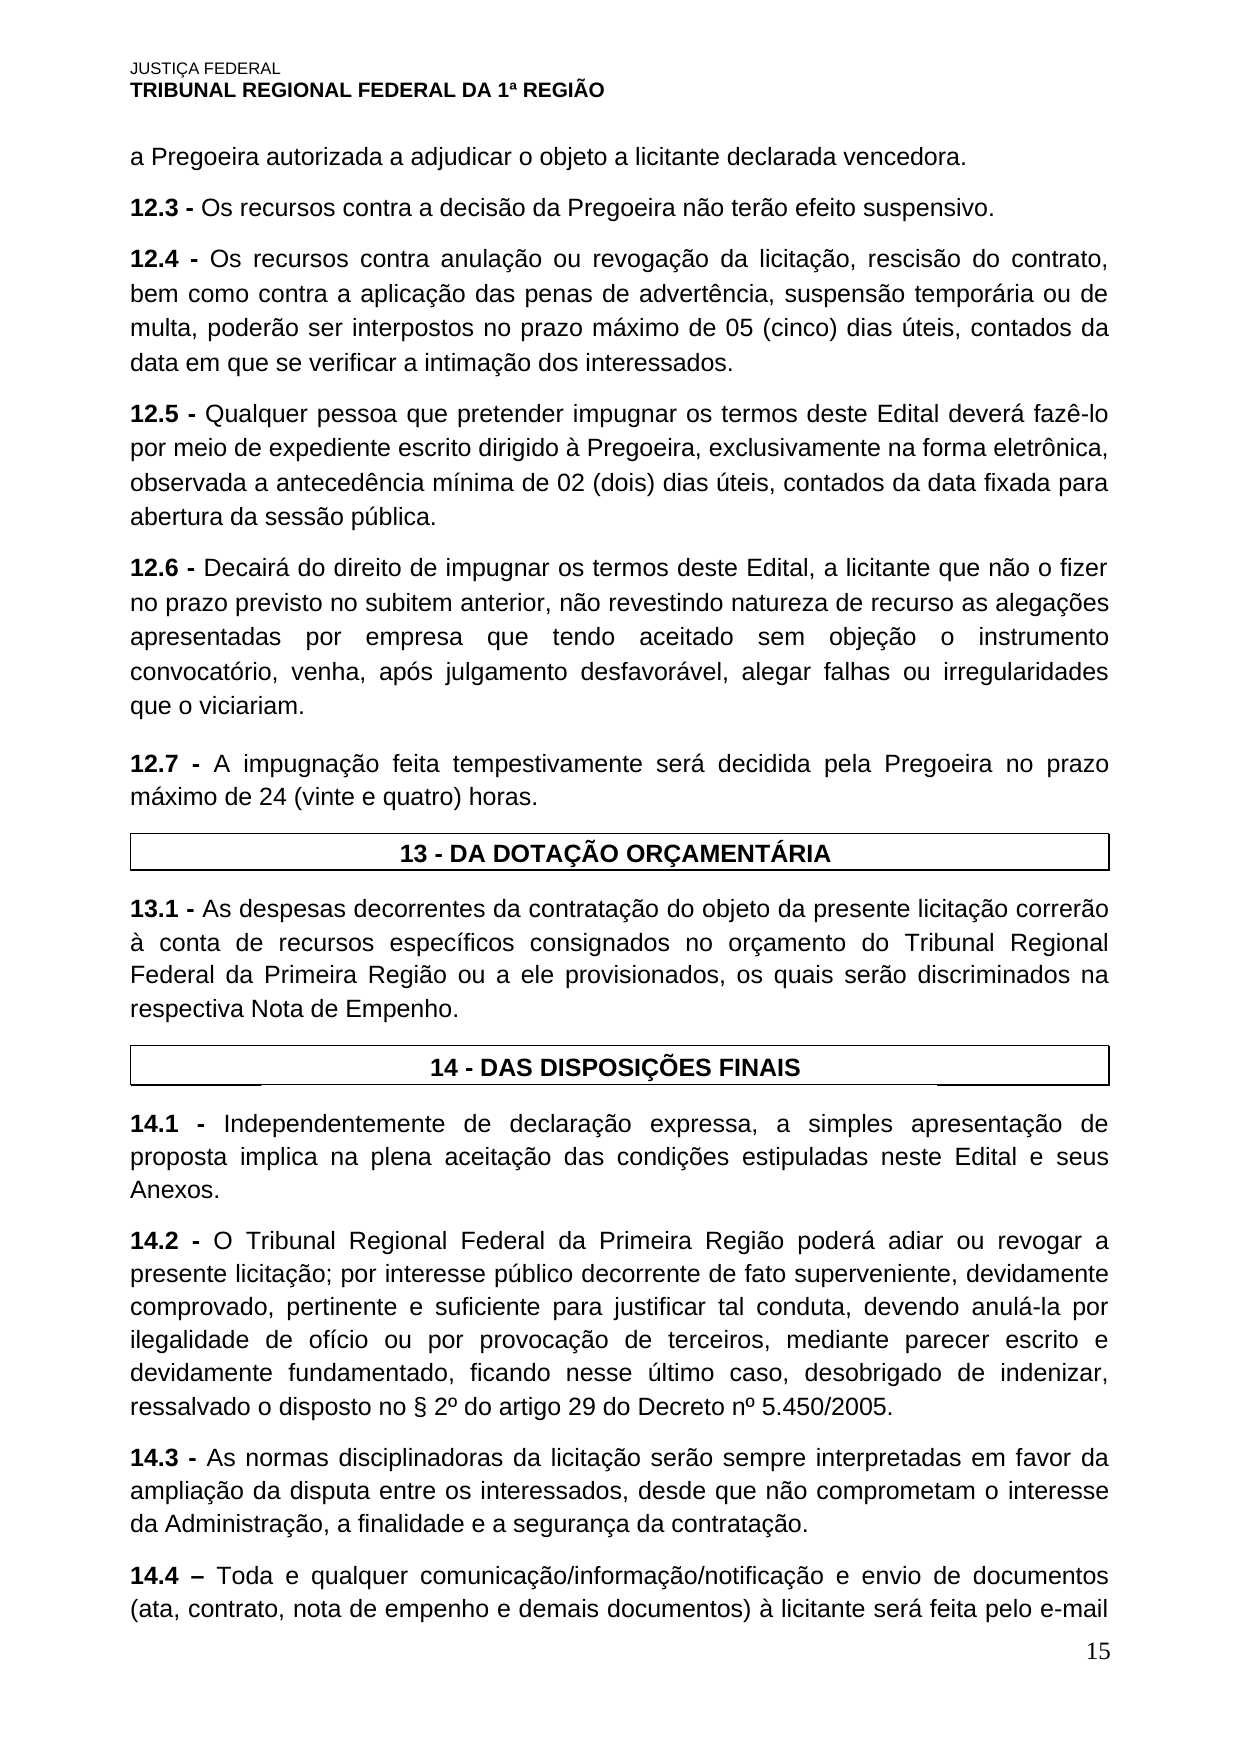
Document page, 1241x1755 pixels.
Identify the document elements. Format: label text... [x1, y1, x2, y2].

text 13 - DA DOTAÇÃO ORÇAMENTÁRIA [131, 834, 261, 869]
list 12.6 - Decairá do direito de impugnar os termos deste Edital, a licitante que não o fizer no prazo previsto no subitem anterior, não revestindo natureza de recurso as alegações apresentadas por empresa que tendo aceitado sem objeção o instrumento convocatório, venha, após julgamento desfavorável, alegar falhas ou irregularidades que o viciariam. [130, 553, 1110, 720]
text 14 - DAS DISPOSIÇÕES FINAIS [131, 1046, 261, 1084]
text 12.7 - A impugnação feita tempestivamente será decidida pela Pregoeira no prazo máximo de 24 (vinte e quatro) horas. [130, 748, 261, 810]
text 14.4 – Toda e qualquer comunicação/informação/notificação e envio de documentos (ata, contrato, nota de empenho e demais documentos) à licitante será feita pelo e-mail [130, 1561, 1110, 1623]
list 12.4 - Os recursos contra anulação ou revogação da licitação, rescisão do contrato, bem como contra a aplicação das penas de advertência, suspensão temporária ou de multa, poderão ser interpostos no prazo máximo de 05 (cinco) dias úteis, contados da data em que se verificar a intimação dos interessados. [130, 244, 1110, 376]
text 12.5 - Qualquer pessoa que pretender impugnar os termos deste Edital deverá fazê-lo por meio de expediente escrito dirigido à Pregoeira, exclusivamente na forma eletrônica, observada a antecedência mínima de 02 (dois) dias úteis, contados da data fixada para abertura da sessão pública. [130, 399, 1110, 531]
text 13.1 - As despesas decorrentes da contratação do objeto da presente licitação correrão à conta de recursos específicos consignados no orçamento do Tribunal Regional Federal da Primeira Região ou a ele provisionados, os quais serão discriminados na respectiva Nota de Empenho. [130, 894, 261, 1022]
list 14.2 - O Tribunal Regional Federal da Primeira Região poderá adiar ou revogar a presente licitação; por interesse público decorrente de fato superveniente, devidamente comprovado, pertinente e suficiente para justificar tal conduta, devendo anulá-la por ilegalidade de ofício ou por provocação de terceiros, mediante parecer escrito e devidamente fundamentado, ficando nesse último caso, desobrigado de indenizar, ressalvado o disposto no § 2º do artigo 29 do Decreto nº 5.450/2005. [130, 1226, 1110, 1420]
text 14 - DAS DISPOSIÇÕES FINAIS [938, 1046, 1108, 1084]
text 12.3 - Os recursos contra a decisão da Pregoeira não terão efeito suspensivo. [130, 193, 1110, 222]
list 14.1 - Independentemente de declaração expressa, a simples apresentação de proposta implica na plena aceitação das condições estipuladas neste Edital e seus Anexos. [938, 1108, 1110, 1203]
text 12.7 - A impugnação feita tempestivamente será decidida pela Pregoeira no prazo máximo de 24 (vinte e quatro) horas. [938, 748, 1110, 810]
text 13.1 - As despesas decorrentes da contratação do objeto da presente licitação correrão à conta de recursos específicos consignados no orçamento do Tribunal Regional Federal da Primeira Região ou a ele provisionados, os quais serão discriminados na respectiva Nota de Empenho. [938, 894, 1110, 1022]
list 14.1 - Independentemente de declaração expressa, a simples apresentação de proposta implica na plena aceitação das condições estipuladas neste Edital e seus Anexos. [130, 1108, 261, 1203]
text a Pregoeira autorizada a adjudicar o objeto a licitante declarada vencedora. [130, 142, 1110, 171]
list 14.3 - As normas disciplinadoras da licitação serão sempre interpretadas em favor da ampliação da disputa entre os interessados, desde que não comprometam o interesse da Administração, a finalidade e a segurança da contratação. [130, 1443, 1110, 1538]
text 13 - DA DOTAÇÃO ORÇAMENTÁRIA [938, 834, 1108, 869]
